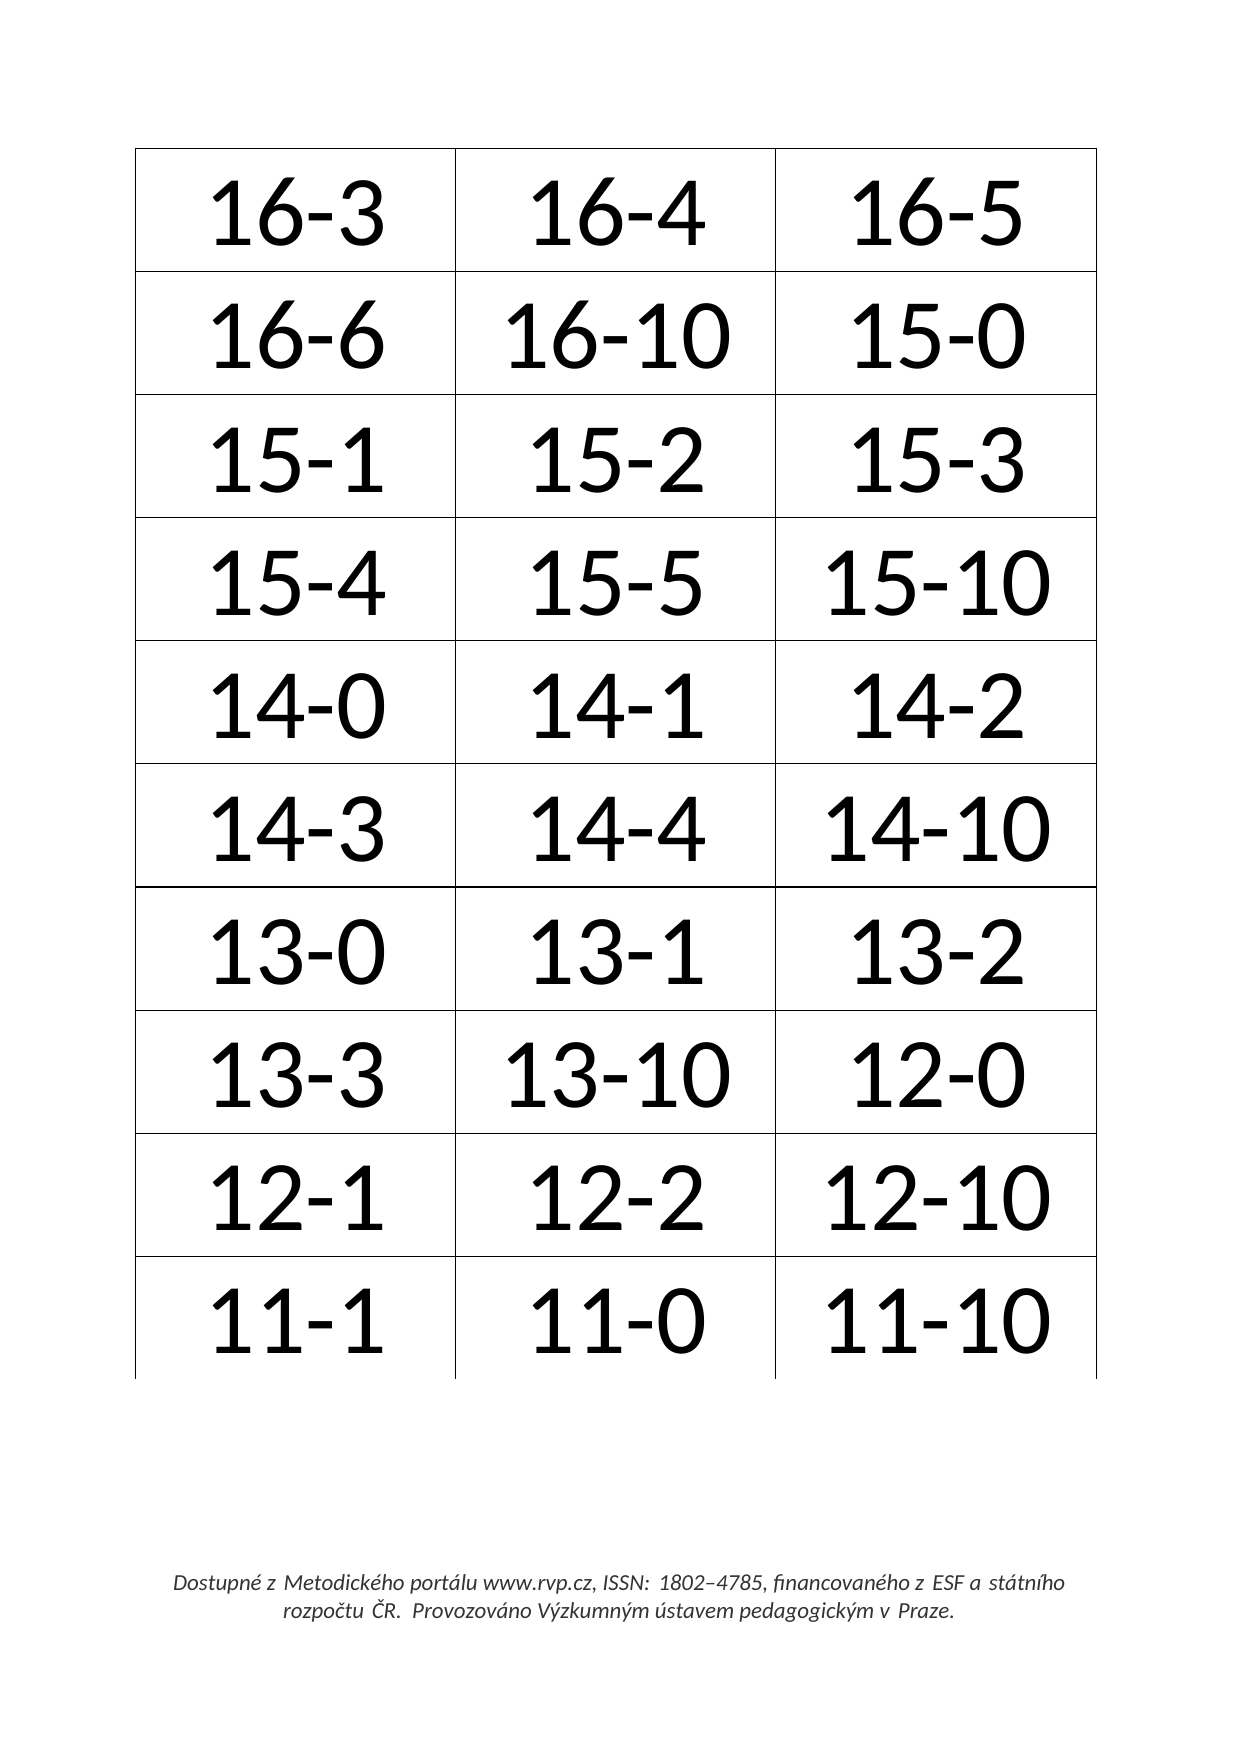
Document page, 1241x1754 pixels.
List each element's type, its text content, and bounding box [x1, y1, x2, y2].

table_cell [776, 1379, 1096, 1501]
table_cell 14-10 [776, 764, 1096, 886]
table_cell 13-10 [456, 1011, 775, 1133]
table_cell 12-0 [776, 1011, 1096, 1133]
table_cell 14-1 [456, 641, 775, 763]
table_cell 13-0 [136, 888, 455, 1009]
table_cell 11-0 [456, 1257, 775, 1379]
table_cell 13-3 [136, 1011, 455, 1133]
table_cell 16-5 [776, 149, 1096, 271]
table_cell 14-3 [136, 764, 455, 886]
table_cell 15-10 [776, 518, 1096, 640]
table_cell 16-4 [456, 149, 775, 271]
table_cell 13-2 [776, 888, 1096, 1009]
table_cell [136, 1379, 456, 1501]
table_cell 12-1 [136, 1134, 455, 1256]
table_cell 14-4 [456, 764, 775, 886]
table_cell 15-2 [456, 395, 775, 517]
table_cell 12-2 [456, 1134, 775, 1256]
table_cell 16-10 [456, 272, 775, 394]
table_cell [456, 1379, 776, 1501]
table_cell 14-0 [136, 641, 455, 763]
table_cell 14-2 [776, 641, 1096, 763]
table_cell 11-10 [776, 1257, 1096, 1379]
table_cell 12-10 [776, 1134, 1096, 1256]
table_cell 15-3 [776, 395, 1096, 517]
table_cell 11-1 [136, 1257, 455, 1379]
table_cell 13-1 [456, 888, 775, 1009]
table_cell 15-5 [456, 518, 775, 640]
table_cell 15-4 [136, 518, 455, 640]
table_cell 15-0 [776, 272, 1096, 394]
table_cell 16-6 [136, 272, 455, 394]
table_cell 16-3 [136, 149, 455, 271]
table_cell 15-1 [136, 395, 455, 517]
